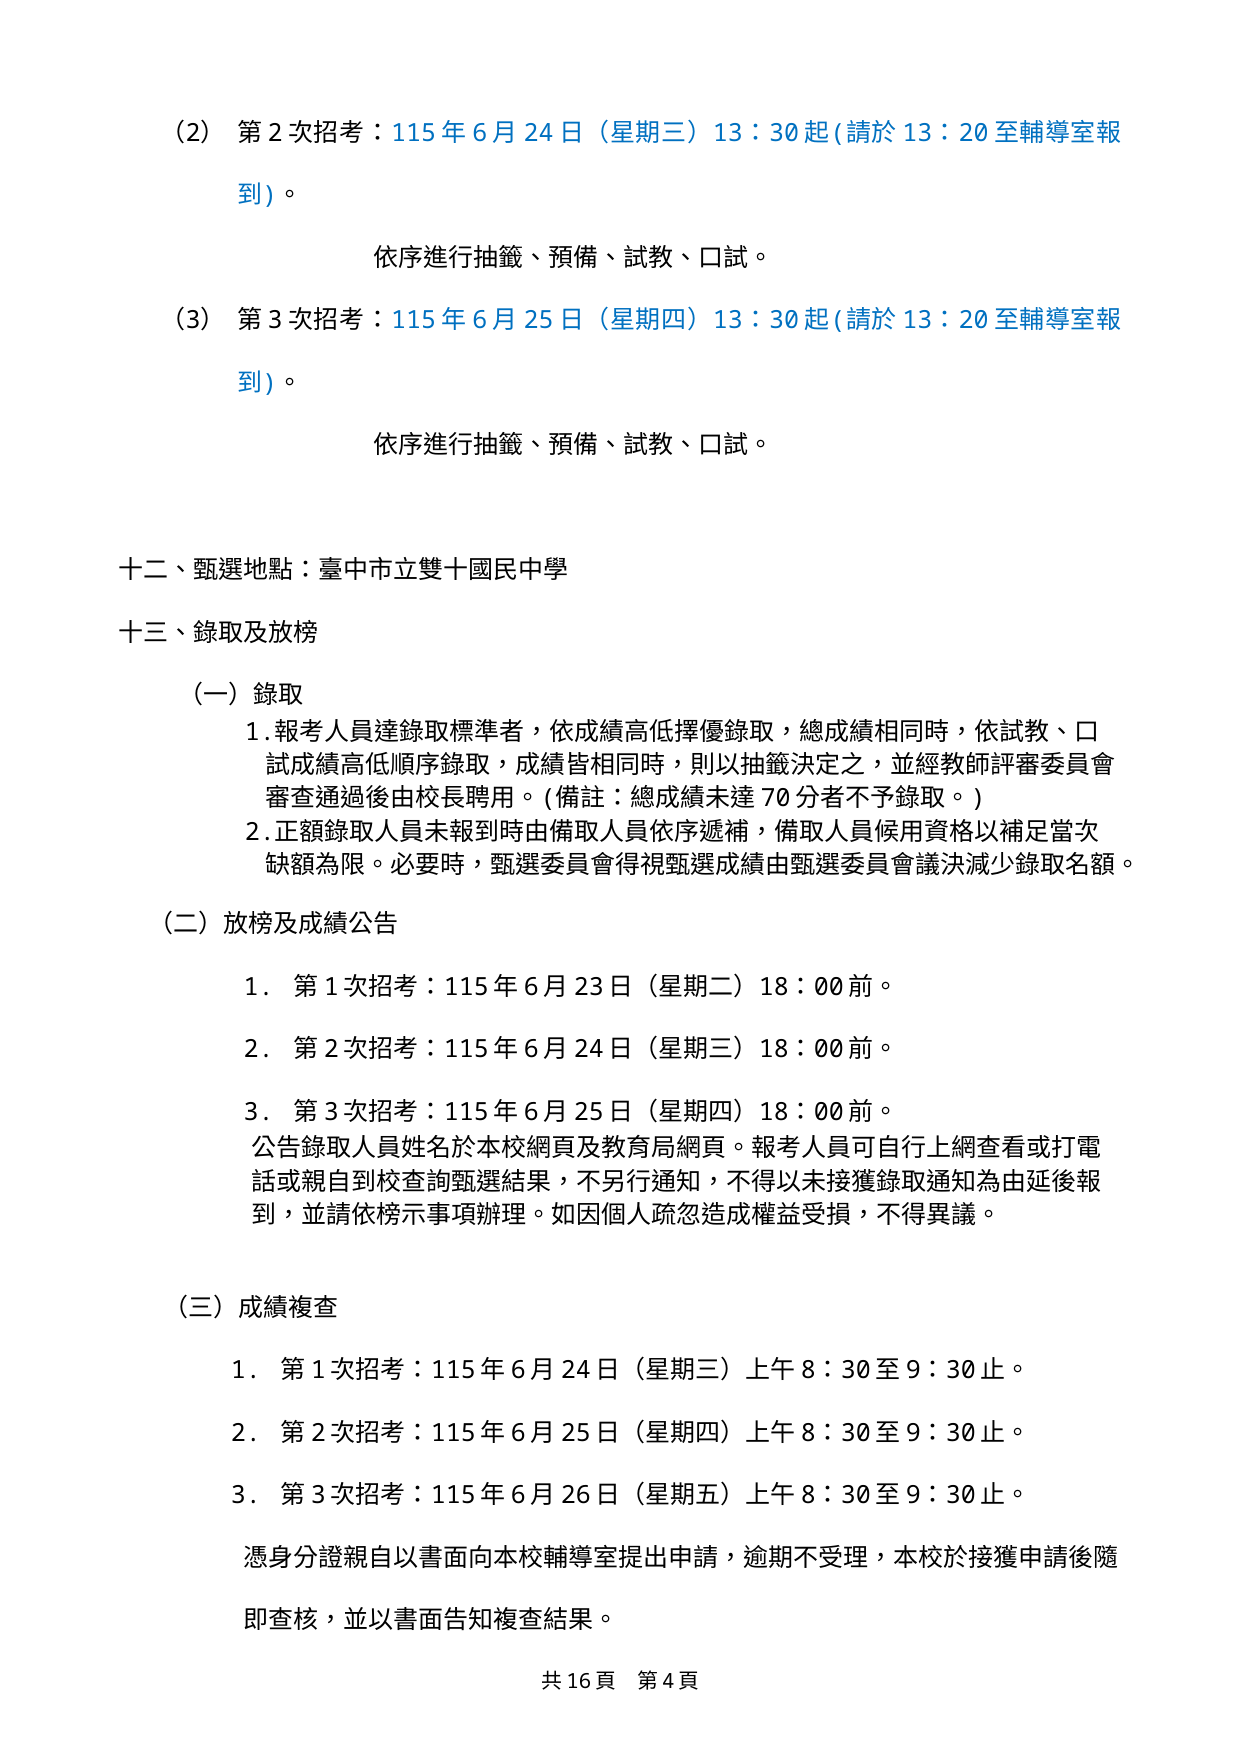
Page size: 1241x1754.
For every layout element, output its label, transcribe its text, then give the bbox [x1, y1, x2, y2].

text （二）放榜及成績公告 [118, 880, 1122, 943]
list 第1次招考：115年6月24日（星期三）上午8：30至9：30止。 [231, 1326, 1122, 1388]
list 第1次招考：115年6月23日（星期二）18：00前。 [243, 943, 1122, 1005]
text （一）錄取 [118, 651, 1122, 713]
text 1.報考人員達錄取標準者，依成績高低擇優錄取，總成績相同時，依試教、口試成績高低順序錄取，成績皆相同時，則以抽籤決定之，並經教師評審委員會審查通過後由校長聘用。(備註：總成績未達70分者不予錄取。) [244, 713, 1122, 813]
text 十二、甄選地點：臺中市立雙十國民中學 [118, 526, 1122, 588]
text （三）成績複查 [118, 1263, 1122, 1326]
list 第2次招考：115年6月24日（星期三）13：30起(請於13：20至輔導室報到)。 [160, 88, 1122, 213]
text 2.正額錄取人員未報到時由備取人員依序遞補，備取人員候用資格以補足當次缺額為限。必要時，甄選委員會得視甄選成績由甄選委員會議決減少錄取名額。 [244, 813, 1122, 880]
text 憑身分證親自以書面向本校輔導室提出申請，逾期不受理，本校於接獲申請後隨即查核，並以書面告知複查結果。 [243, 1513, 1122, 1638]
list 第3次招考：115年6月25日（星期四）13：30起(請於13：20至輔導室報到)。 [160, 276, 1122, 401]
text 依序進行抽籤、預備、試教、口試。 [373, 213, 1122, 276]
list 第2次招考：115年6月24日（星期三）18：00前。 [243, 1005, 1122, 1068]
text 依序進行抽籤、預備、試教、口試。 [373, 401, 1122, 463]
text 十三、錄取及放榜 [118, 588, 1122, 651]
list 第3次招考：115年6月25日（星期四）18：00前。 [243, 1068, 1122, 1130]
text 公告錄取人員姓名於本校網頁及教育局網頁。報考人員可自行上網查看或打電話或親自到校查詢甄選結果，不另行通知，不得以未接獲錄取通知為由延後報到，並請依榜示事項辦理。如因個人疏忽造成權益受損，不得異議。 [251, 1130, 1122, 1230]
list 第2次招考：115年6月25日（星期四）上午8：30至9：30止。 [231, 1388, 1122, 1451]
list 第3次招考：115年6月26日（星期五）上午8：30至9：30止。 [231, 1451, 1122, 1513]
